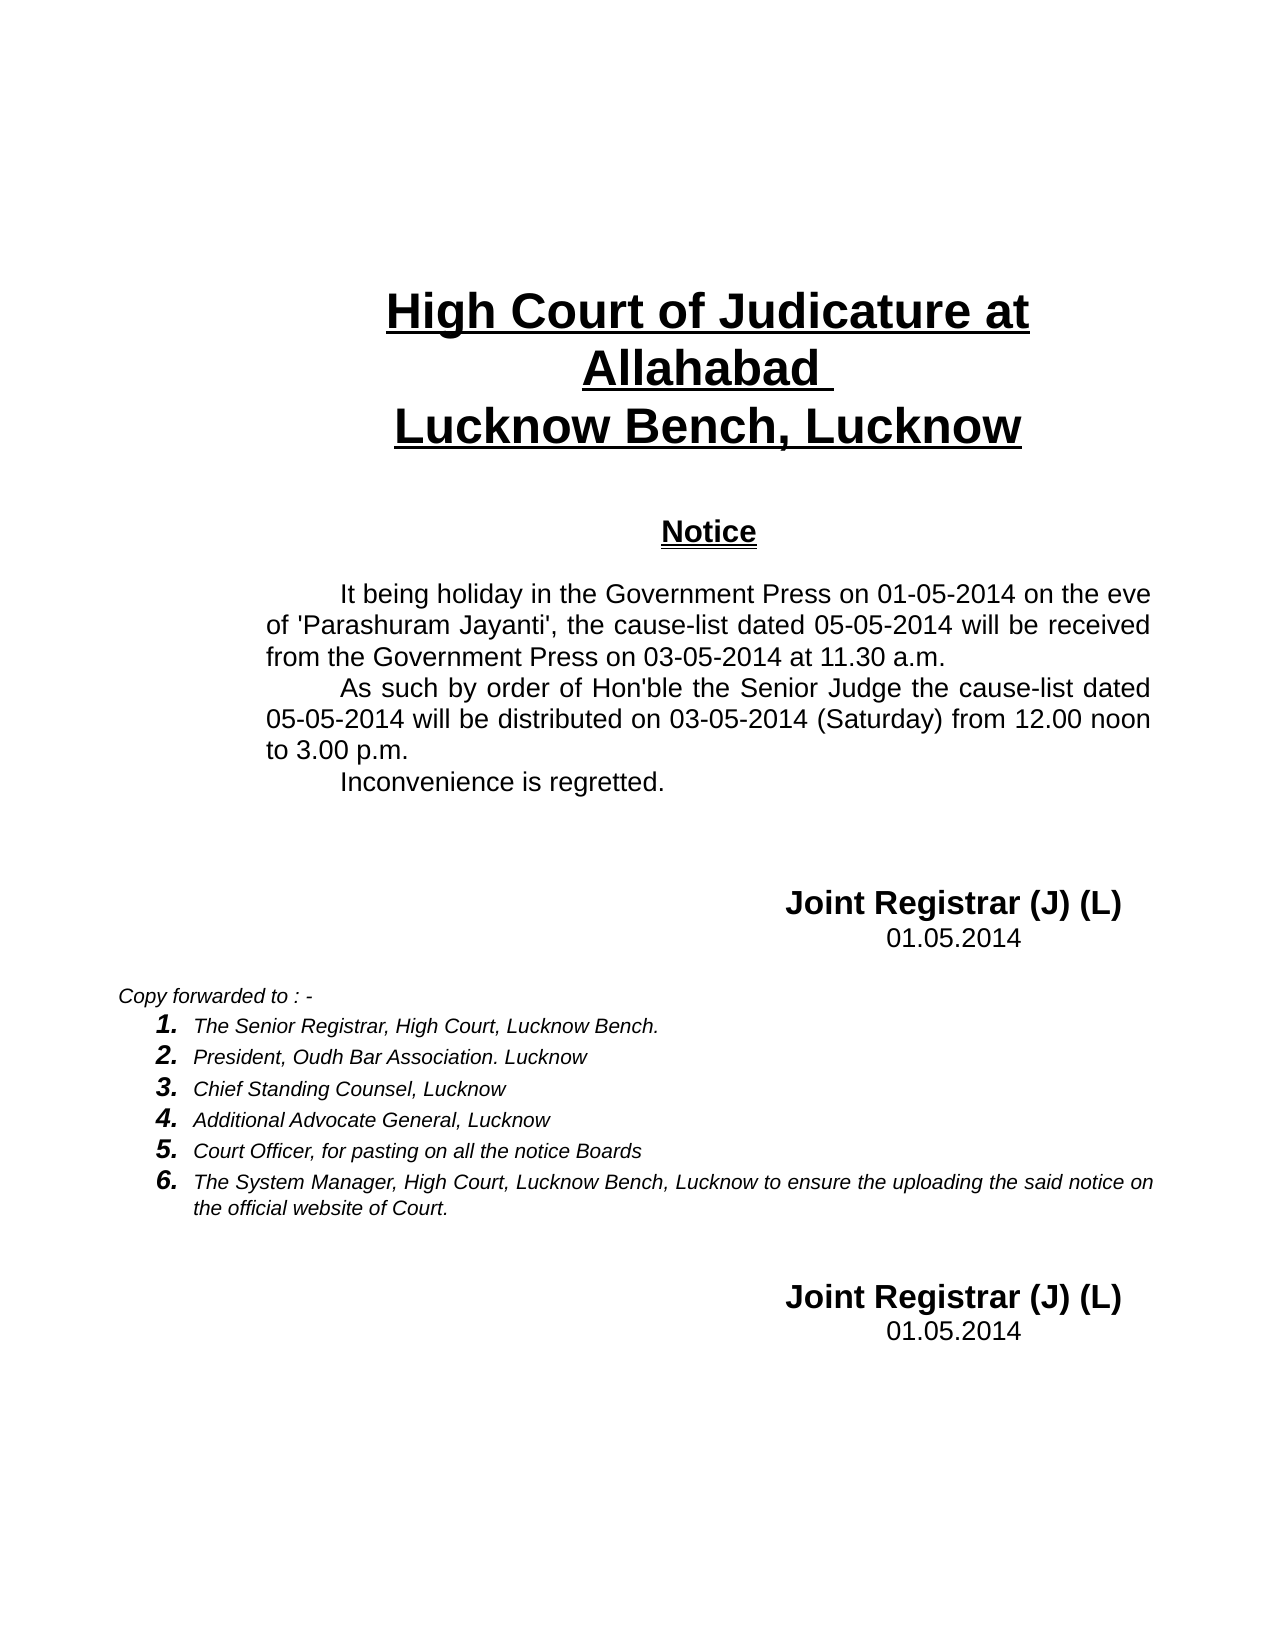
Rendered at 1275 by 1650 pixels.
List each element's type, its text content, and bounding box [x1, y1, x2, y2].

text Notice [266, 513, 1152, 549]
text 01.05.2014 [783, 1315, 1124, 1347]
text Joint Registrar (J) (L) [783, 1277, 1124, 1315]
text Inconvenience is regretted. [266, 766, 1152, 797]
text Joint Registrar (J) (L) [783, 883, 1124, 922]
list Court Officer, for pasting on all the notice Boards [156, 1133, 1157, 1164]
list Additional Advocate General, Lucknow [156, 1102, 1157, 1133]
text It being holiday in the Government Press on 01-05-2014 on the eve of 'Parashuram Jayanti', the cause-list dated 05-05-2014 will be received from the Government Press on 03-05-2014 at 11.30 a.m. [266, 578, 1152, 672]
list The System Manager, High Court, Lucknow Bench, Lucknow to ensure the uploading the said notice on the official website of Court. [156, 1164, 1157, 1219]
text As such by order of Hon'ble the Senior Judge the cause-list dated 05-05-2014 will be distributed on 03-05-2014 (Saturday) from 12.00 noon to 3.00 p.m. [266, 672, 1152, 766]
text Lucknow Bench, Lucknow [263, 396, 1153, 453]
text High Court of Judicature at Allahabad [263, 281, 1153, 396]
list President, Oudh Bar Association. Lucknow [156, 1039, 1157, 1071]
text Copy forwarded to : - [118, 984, 1124, 1008]
text 01.05.2014 [783, 922, 1124, 953]
list Chief Standing Counsel, Lucknow [156, 1071, 1157, 1102]
list The Senior Registrar, High Court, Lucknow Bench. [156, 1008, 1157, 1039]
